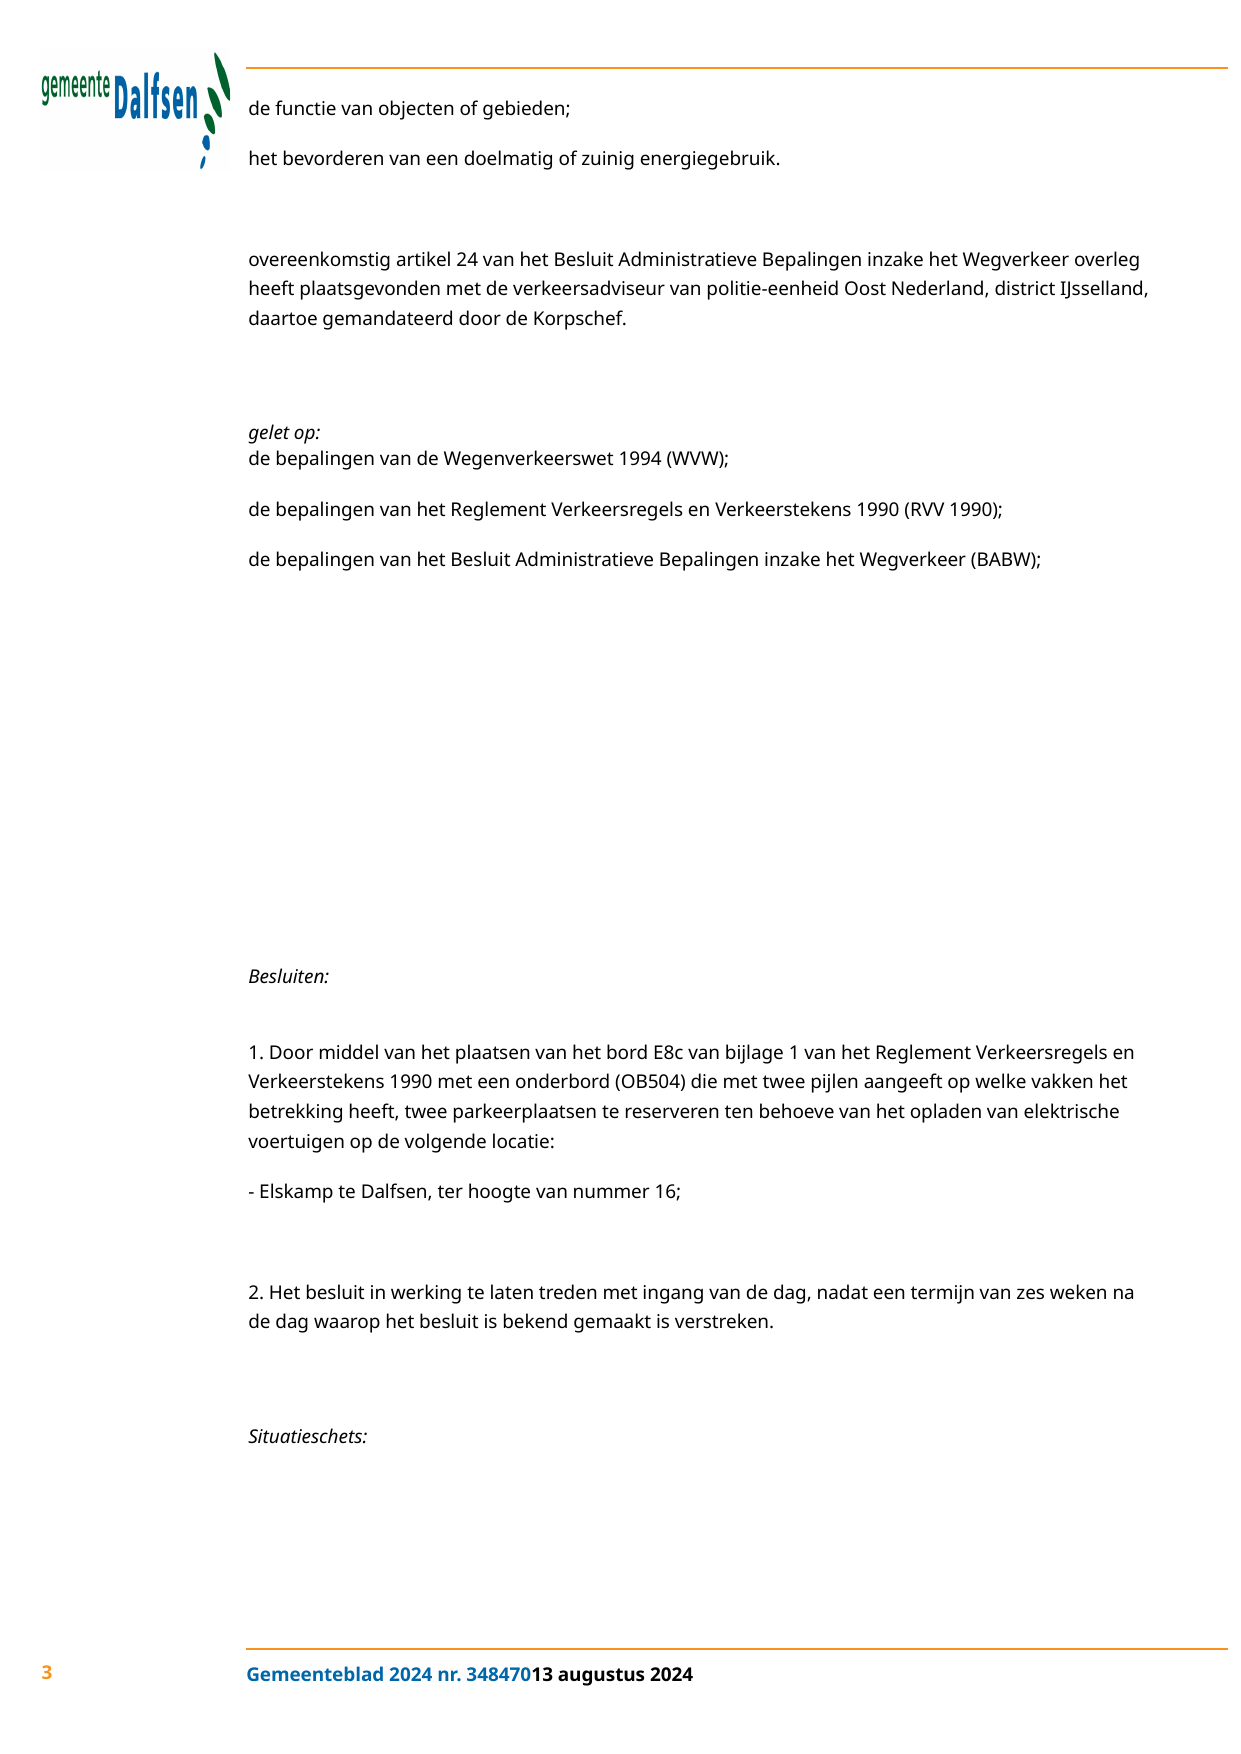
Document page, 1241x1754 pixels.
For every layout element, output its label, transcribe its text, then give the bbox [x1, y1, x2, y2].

text de bepalingen van het Reglement Verkeersregels en Verkeerstekens 1990 (RVV 1990); [248, 496, 1152, 521]
text Situatieschets: [248, 1423, 1152, 1449]
picture [41, 47, 231, 172]
text de functie van objecten of gebieden; [248, 95, 1152, 121]
text - Elskamp te Dalfsen, ter hoogte van nummer 16; [248, 1178, 1152, 1204]
text de bepalingen van de Wegenverkeerswet 1994 (WVW); [248, 445, 1152, 471]
text de bepalingen van het Besluit Administratieve Bepalingen inzake het Wegverkeer (BABW); [248, 546, 1152, 572]
text 2. Het besluit in werking te laten treden met ingang van de dag, nadat een termijn van zes weken na de dag waarop het besluit is bekend gemaakt is verstreken. [248, 1279, 1152, 1334]
text overeenkomstig artikel 24 van het Besluit Administratieve Bepalingen inzake het Wegverkeer overleg heeft plaatsgevonden met de verkeersadviseur van politie-eenheid Oost Nederland, district IJsselland, daartoe gemandateerd door de Korpschef. [248, 246, 1152, 331]
text gelet op: [248, 419, 1152, 445]
text Besluiten: [248, 963, 1152, 989]
text 1. Door middel van het plaatsen van het bord E8c van bijlage 1 van het Reglement Verkeersregels en Verkeerstekens 1990 met een onderbord (OB504) die met twee pijlen aangeeft op welke vakken het betrekking heeft, twee parkeerplaatsen te reserveren ten behoeve van het opladen van elektrische voertuigen op de volgende locatie: [248, 1039, 1152, 1154]
text het bevorderen van een doelmatig of zuinig energiegebruik. [248, 145, 1152, 171]
